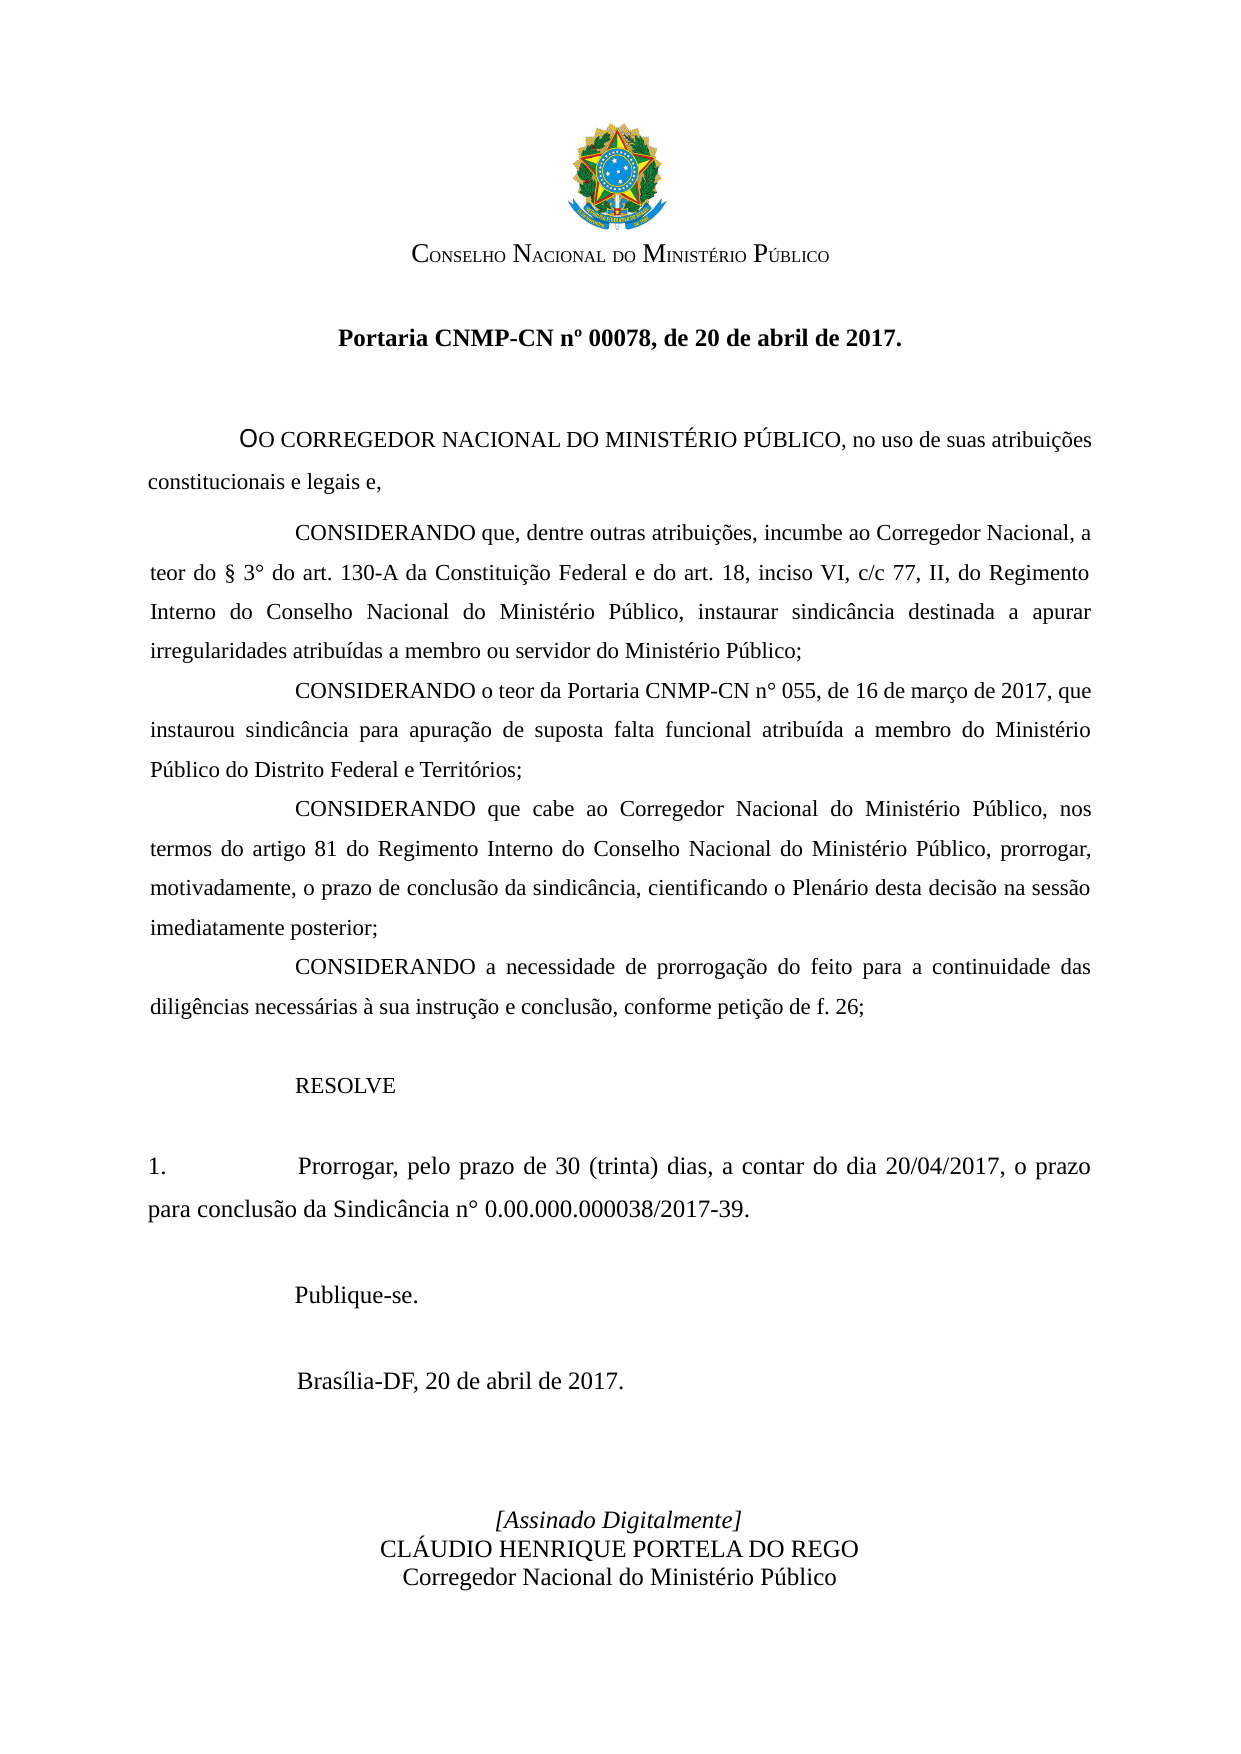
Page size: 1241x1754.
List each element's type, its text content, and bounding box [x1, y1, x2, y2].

text CLÁUDIO HENRIQUE PORTELA DO REGO [146, 1534, 1093, 1562]
text Portaria CNMP-CN nº 00078, de 20 de abril de 2017. [148, 323, 1093, 351]
text CONSIDERANDO o teor da Portaria CNMP-CN n° 055, de 16 de março de 2017, que instaurou sindicância para apuração de suposta falta funcional atribuída a membro do Ministério Público do Distrito Federal e Territórios; [150, 677, 1093, 782]
text Corregedor Nacional do Ministério Público [146, 1562, 1093, 1591]
text CONSIDERANDO a necessidade de prorrogação do feito para a continuidade das diligências necessárias à sua instrução e conclusão, conforme petição de f. 26; [150, 953, 1093, 1019]
text CONSIDERANDO que cabe ao Corregedor Nacional do Ministério Público, nos termos do artigo 81 do Regimento Interno do Conselho Nacional do Ministério Público, prorrogar, motivadamente, o prazo de conclusão da sindicância, cientificando o Plenário desta decisão na sessão imediatamente posterior; [150, 796, 1093, 940]
text OO CORREGEDOR NACIONAL DO MINISTÉRIO PÚBLICO, no uso de suas atribuições constitucionais e legais e, [148, 421, 1093, 494]
text RESOLVE [150, 1072, 1093, 1098]
text CONSIDERANDO que, dentre outras atribuições, incumbe ao Corregedor Nacional, a teor do § 3° do art. 130-A da Constituição Federal e do art. 18, inciso VI, c/c 77, II, do Regimento Interno do Conselho Nacional do Ministério Público, instaurar sindicância destinada a apurar irregularidades atribuídas a membro ou servidor do Ministério Público; [150, 519, 1093, 664]
text [Assinado Digitalmente] [146, 1505, 1093, 1534]
list Prorrogar, pelo prazo de 30 (trinta) dias, a contar do dia 20/04/2017, o prazo para conclusão da Sindicância n° 0.00.000.000038/2017-39. [148, 1151, 1093, 1223]
text Publique-se. [148, 1280, 1093, 1309]
text Brasília-DF, 20 de abril de 2017. [148, 1366, 1093, 1395]
